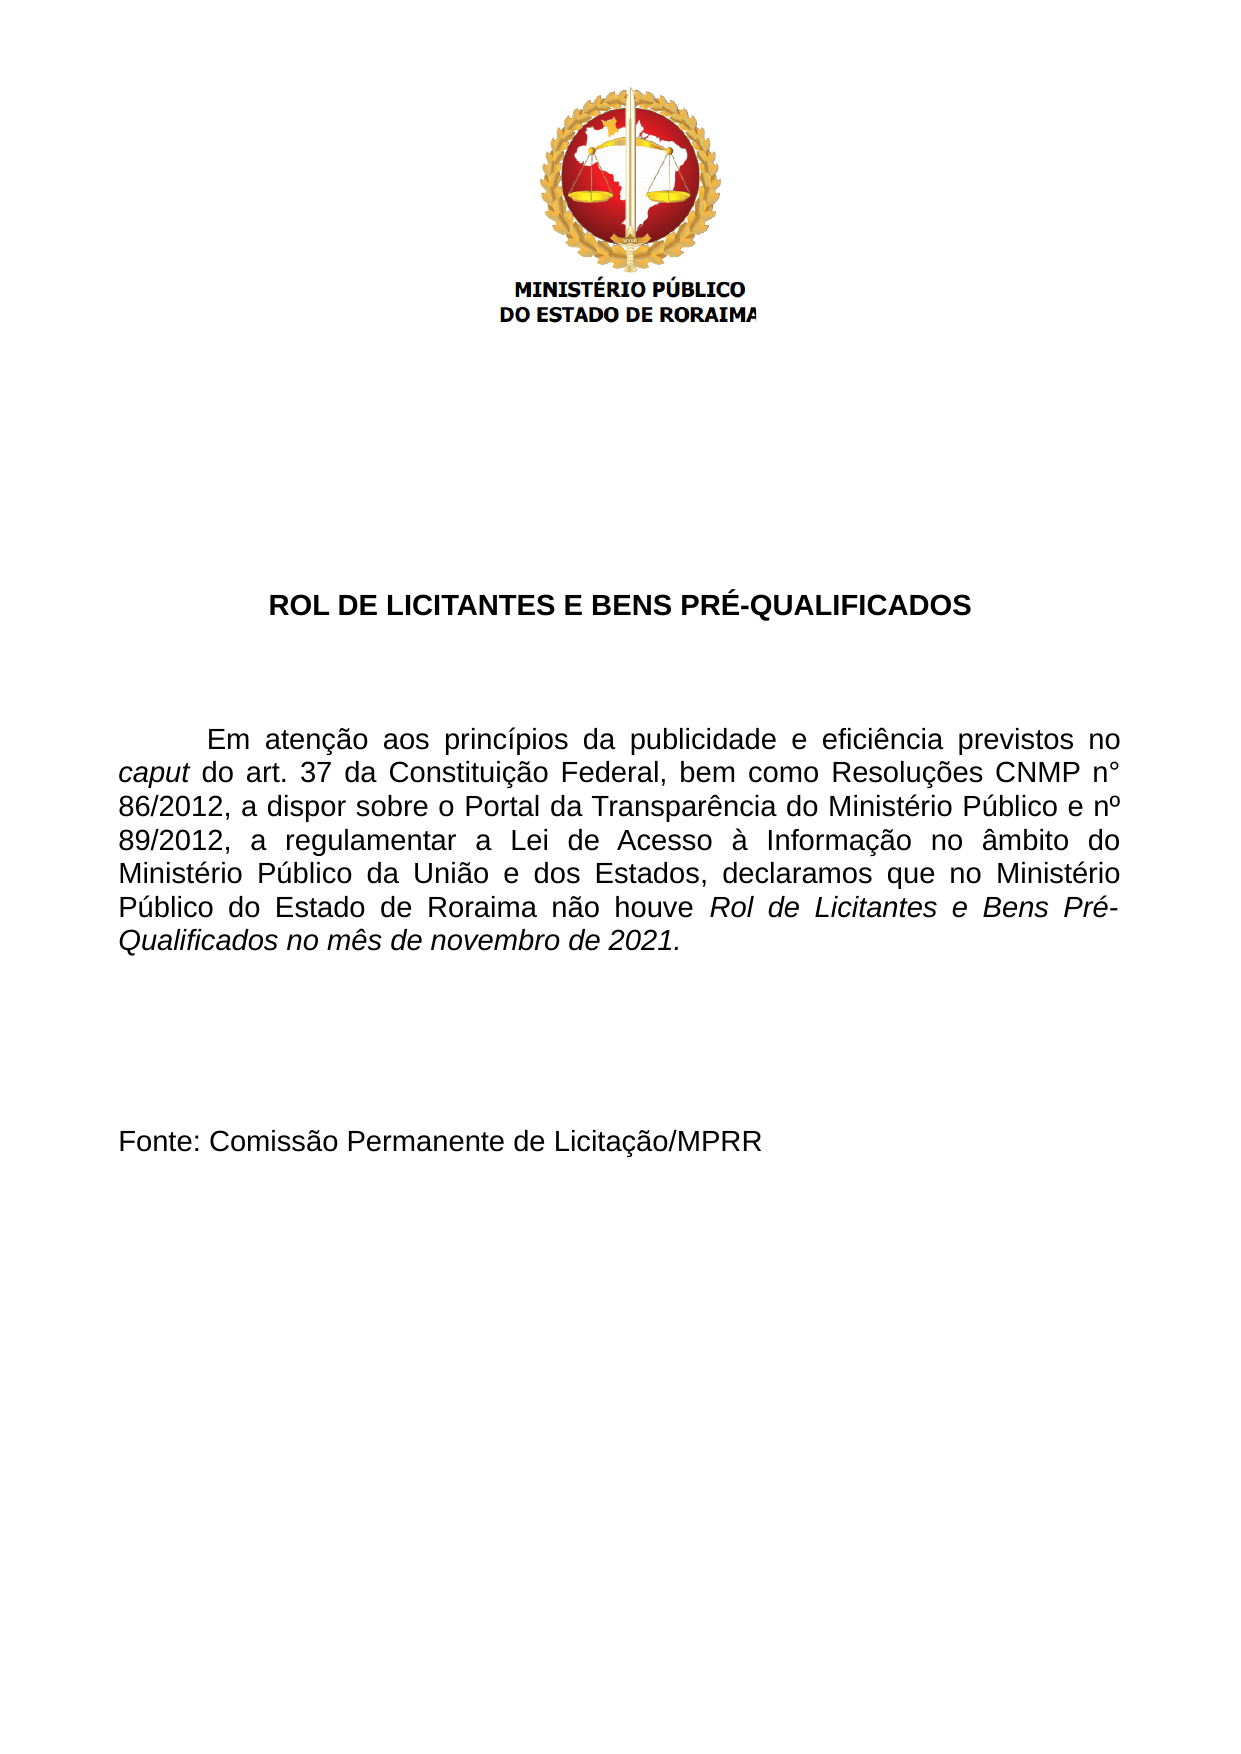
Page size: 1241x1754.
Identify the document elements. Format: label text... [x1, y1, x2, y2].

text Em atenção aos princípios da publicidade e eficiência previstos no caput do art. 37 da Constituição Federal, bem como Resoluções CNMP n° 86/2012, a dispor sobre o Portal da Transparência do Ministério Público e nº 89/2012, a regulamentar a Lei de Acesso à Informação no âmbito do Ministério Público da União e dos Estados, declaramos que no Ministério Público do Estado de Roraima não houve Rol de Licitantes e Bens Pré-Qualificados no mês de novembro de 2021. [118, 722, 1122, 957]
picture [492, 79, 757, 323]
text Fonte: Comissão Permanente de Licitação/MPRR [118, 1124, 1122, 1158]
text ROL DE LICITANTES E BENS PRÉ-QUALIFICADOS [118, 588, 1122, 621]
